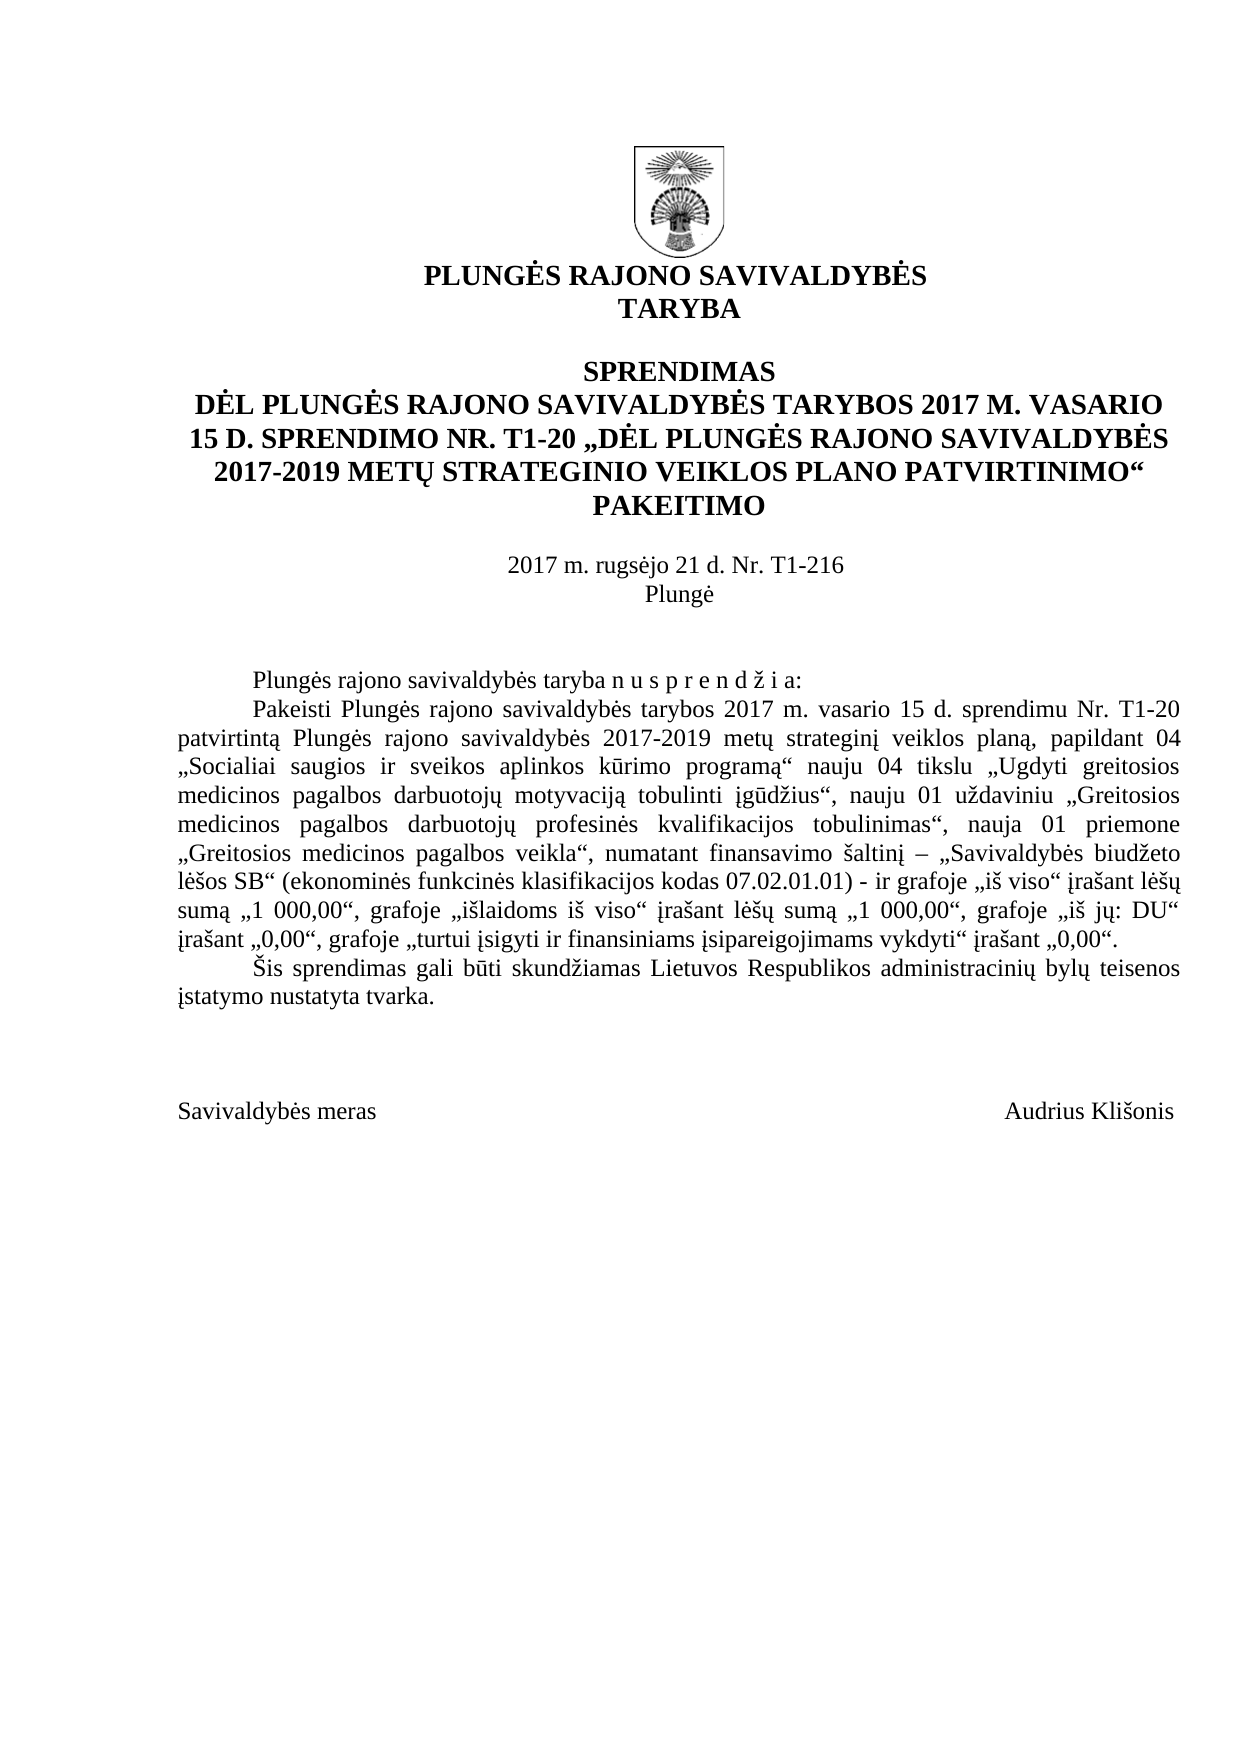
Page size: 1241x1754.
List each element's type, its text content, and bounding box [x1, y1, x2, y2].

text Savivaldybės meras Audrius Klišonis [177, 1096, 1181, 1125]
text SPRENDIMAS [177, 354, 1181, 387]
text DĖL PLUNGĖS RAJONO SAVIVALDYBĖS TARYBOS 2017 M. VASARIO 15 D. SPRENDIMO NR. T1-20 „DĖL PLUNGĖS RAJONO SAVIVALDYBĖS 2017-2019 METŲ STRATEGINIO VEIKLOS PLANO PATVIRTINIMO“ PAKEITIMO [177, 387, 1181, 521]
text Pakeisti Plungės rajono savivaldybės tarybos 2017 m. vasario 15 d. sprendimu Nr. T1-20 patvirtintą Plungės rajono savivaldybės 2017-2019 metų strateginį veiklos planą, papildant 04 „Socialiai saugios ir sveikos aplinkos kūrimo programą“ nauju 04 tikslu „Ugdyti greitosios medicinos pagalbos darbuotojų motyvaciją tobulinti įgūdžius“, nauju 01 uždaviniu „Greitosios medicinos pagalbos darbuotojų profesinės kvalifikacijos tobulinimas“, nauja 01 priemone „Greitosios medicinos pagalbos veikla“, numatant finansavimo šaltinį – „Savivaldybės biudžeto lėšos SB“ (ekonominės funkcinės klasifikacijos kodas 07.02.01.01) - ir grafoje „iš viso“ įrašant lėšų sumą „1 000,00“, grafoje „išlaidoms iš viso“ įrašant lėšų sumą „1 000,00“, grafoje „iš jų: DU“ įrašant „0,00“, grafoje „turtui įsigyti ir finansiniams įsipareigojimams vykdyti“ įrašant „0,00“. [177, 694, 1181, 953]
text Plungės rajono savivaldybės taryba n u s p r e n d ž i a: [177, 665, 1181, 694]
text Šis sprendimas gali būti skundžiamas Lietuvos Respublikos administracinių bylų teisenos įstatymo nustatyta tvarka. [177, 953, 1181, 1010]
text Plungė [177, 579, 1181, 608]
text 2017 m. rugsėjo 21 d. Nr. T1-216 [170, 550, 1181, 579]
text TARYBA [177, 291, 1181, 325]
text PLUNGĖS RAJONO SAVIVALDYBĖS [177, 258, 1181, 291]
